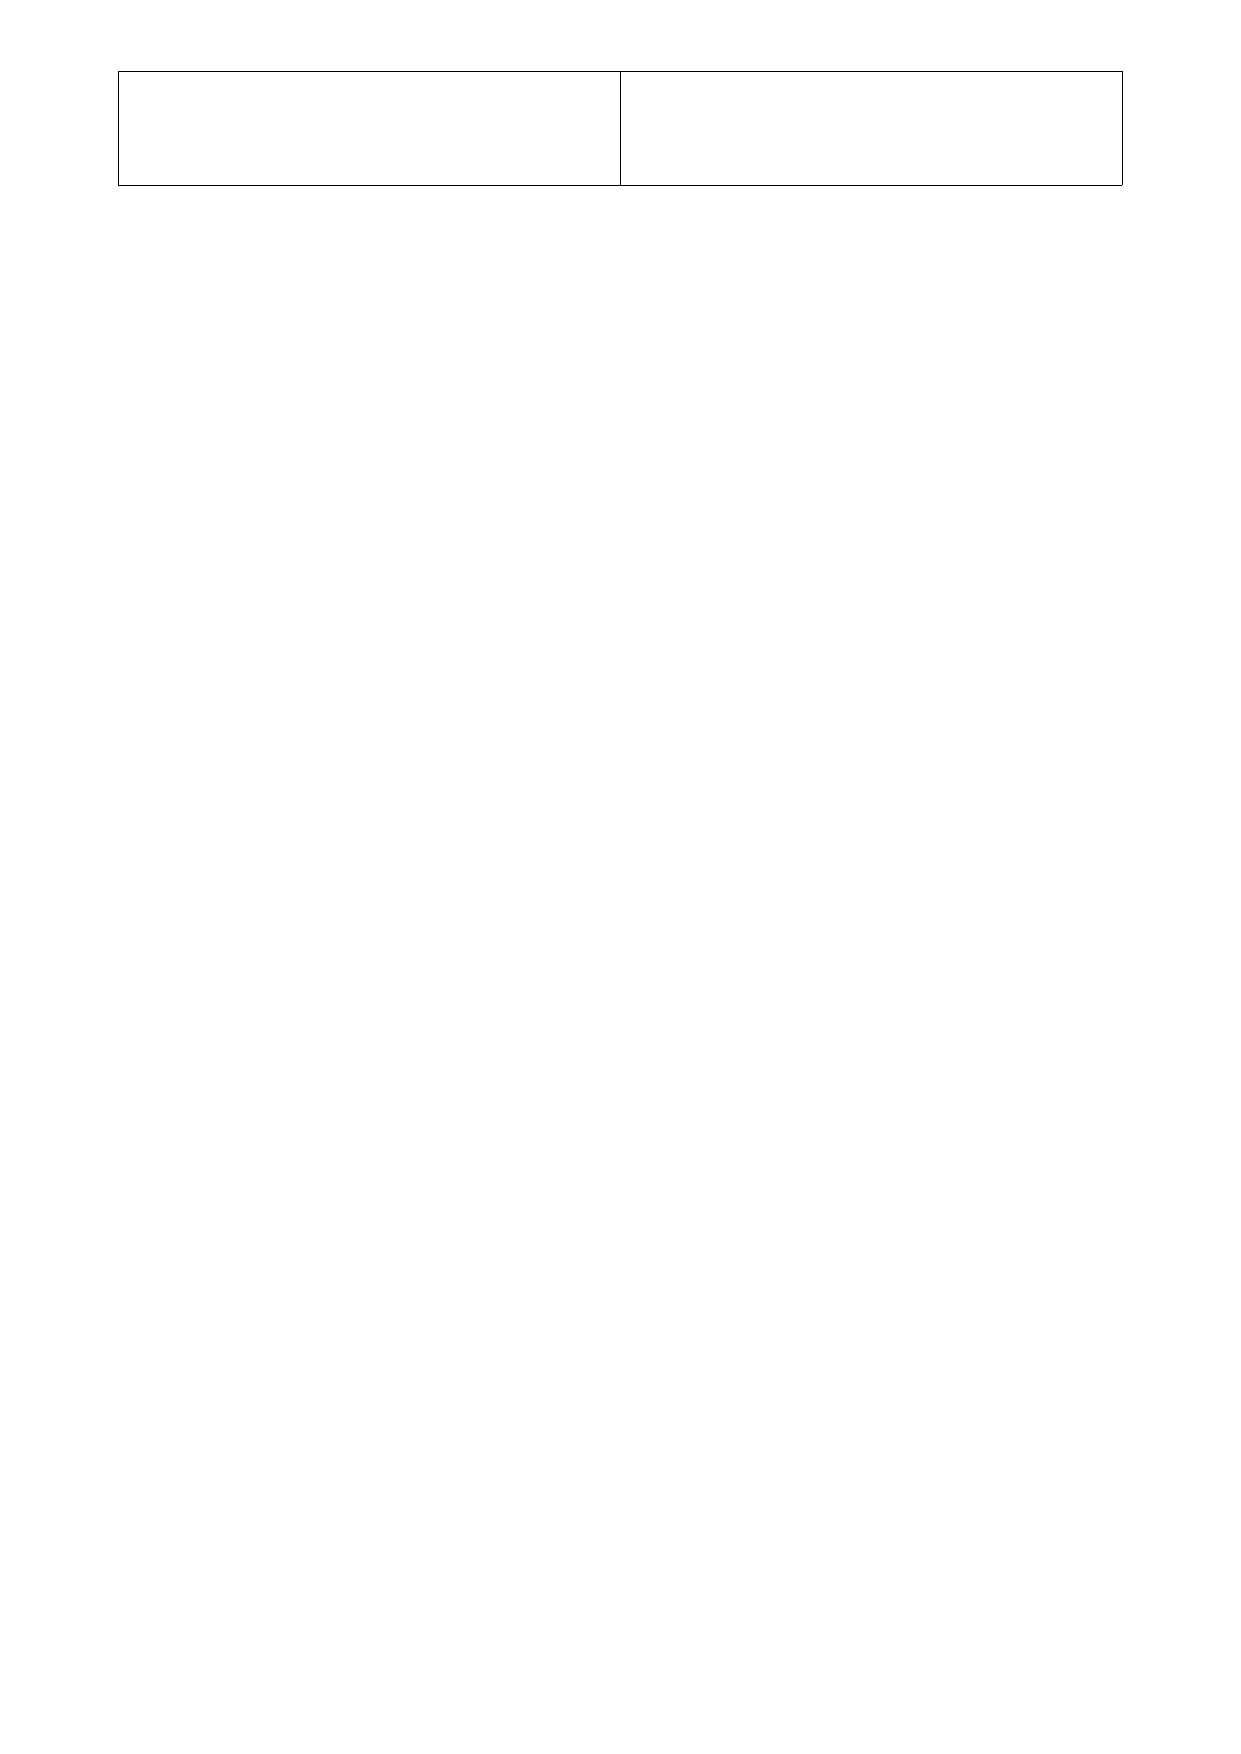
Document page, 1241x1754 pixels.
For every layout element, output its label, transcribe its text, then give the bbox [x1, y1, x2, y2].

table_header Mes parents : [621, 72, 1122, 184]
table_header La maîtresse : [119, 72, 620, 184]
